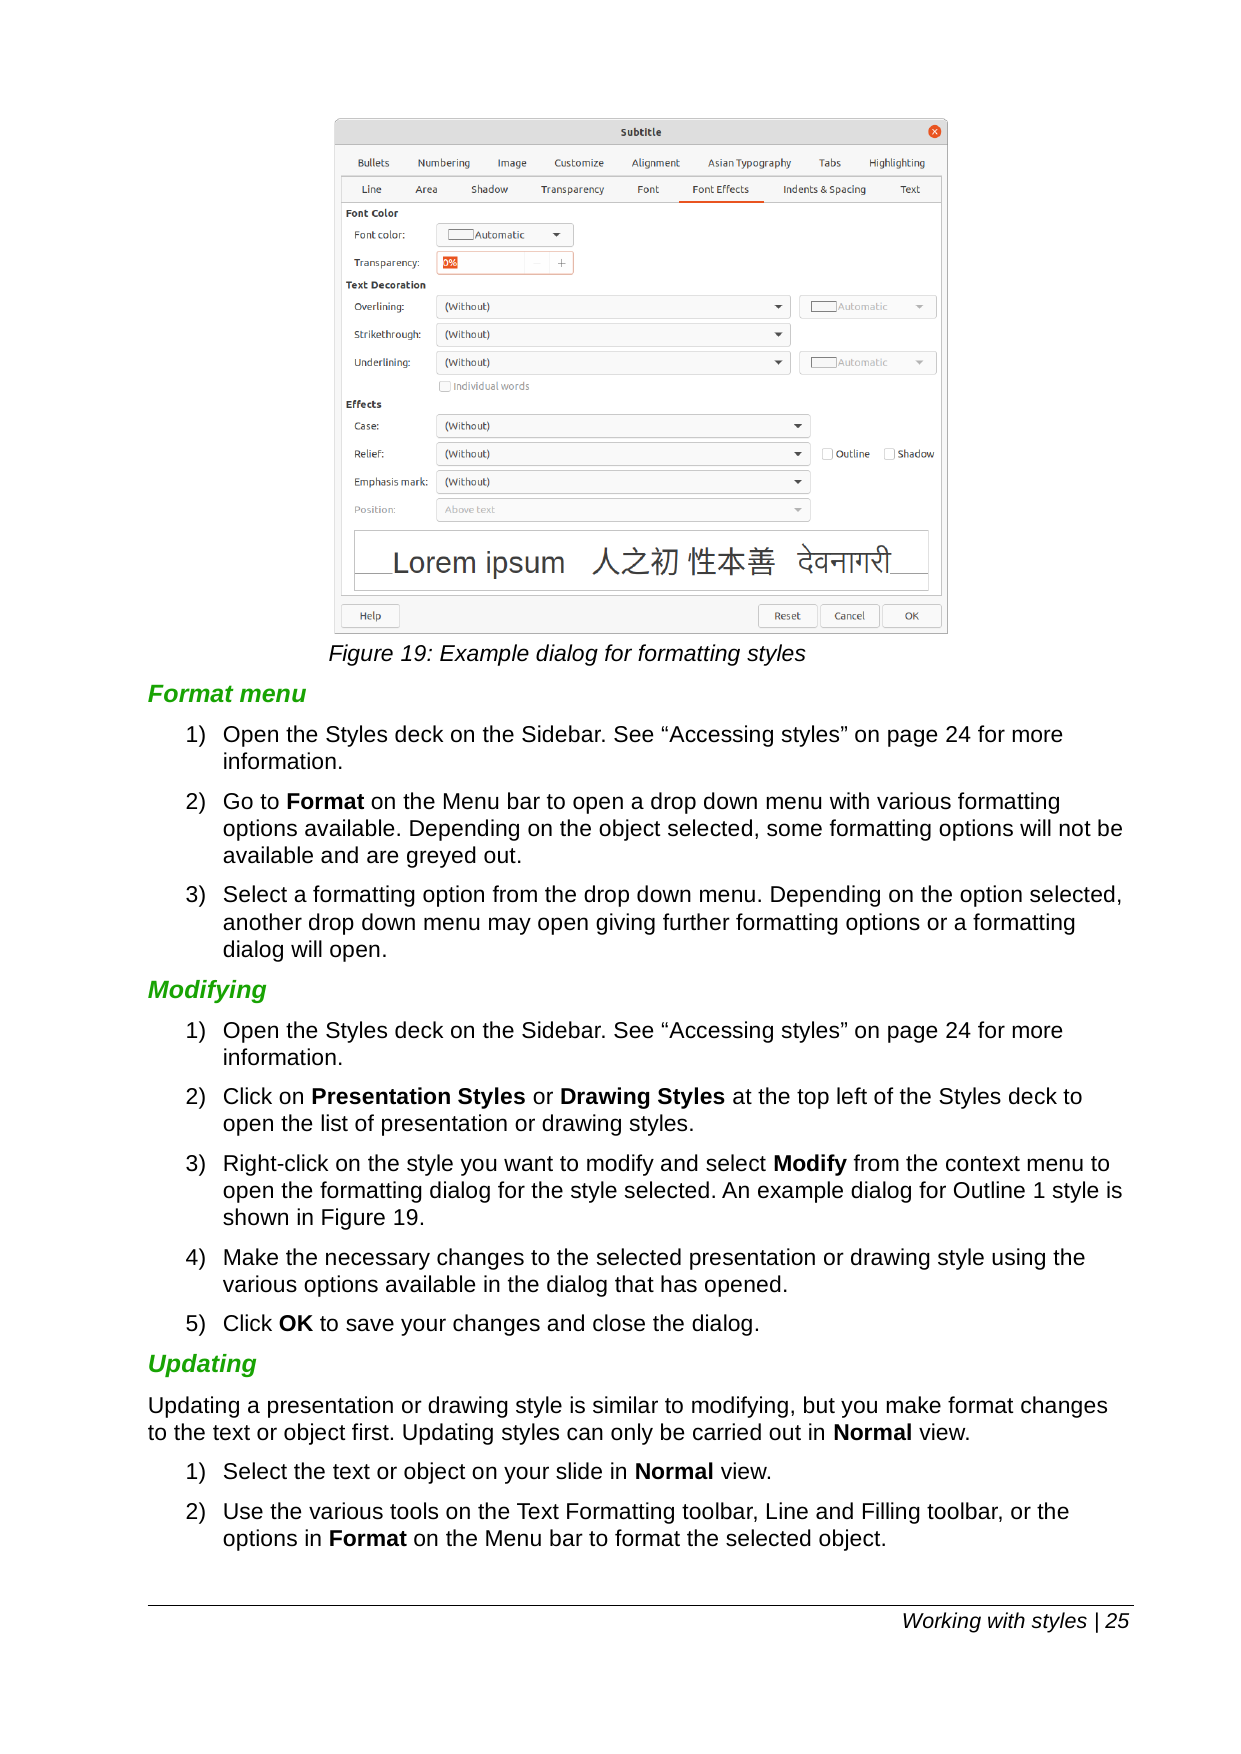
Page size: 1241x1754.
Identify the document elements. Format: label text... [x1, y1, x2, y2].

list Click OK to save your changes and close the dialog. [206, 1310, 1134, 1337]
list Go to Format on the Menu bar to open a drop down menu with various formatting options available. Depending on the object selected, some formatting options will not be available and are greyed out. [206, 787, 1134, 868]
subtitle Modifying [148, 974, 1134, 1003]
picture [328, 118, 954, 640]
list Right-click on the style you want to modify and select Modify from the context menu to open the formatting dialog for the style selected. An example dialog for Outline 1 style is shown in Figure 19. [206, 1149, 1134, 1231]
list Open the Styles deck on the Sidebar. See “Accessing styles” on page 24 for more information. [206, 720, 1134, 774]
text Figure 19: Example dialog for formatting styles [328, 640, 953, 666]
list Click on Presentation Styles or Drawing Styles at the top left of the Styles deck to open the list of presentation or drawing styles. [206, 1083, 1134, 1137]
list Select the text or object on your slide in Normal view. [206, 1458, 1134, 1485]
list Use the various tools on the Text Formatting toolbar, Line and Filling toolbar, or the options in Format on the Menu bar to format the selected object. [206, 1497, 1134, 1551]
list Select a formatting option from the drop down menu. Depending on the option selected, another drop down menu may open giving further formatting options or a formatting dialog will open. [206, 881, 1134, 962]
text Updating a presentation or drawing style is similar to modifying, but you make format changes to the text or object first. Updating styles can only be carried out in Normal view. [148, 1391, 1134, 1445]
subtitle Format menu [148, 679, 1134, 708]
list Make the necessary changes to the selected presentation or drawing style using the various options available in the dialog that has opened. [206, 1243, 1134, 1297]
list Open the Styles deck on the Sidebar. See “Accessing styles” on page 24 for more information. [206, 1016, 1134, 1070]
subtitle Updating [148, 1349, 1134, 1378]
